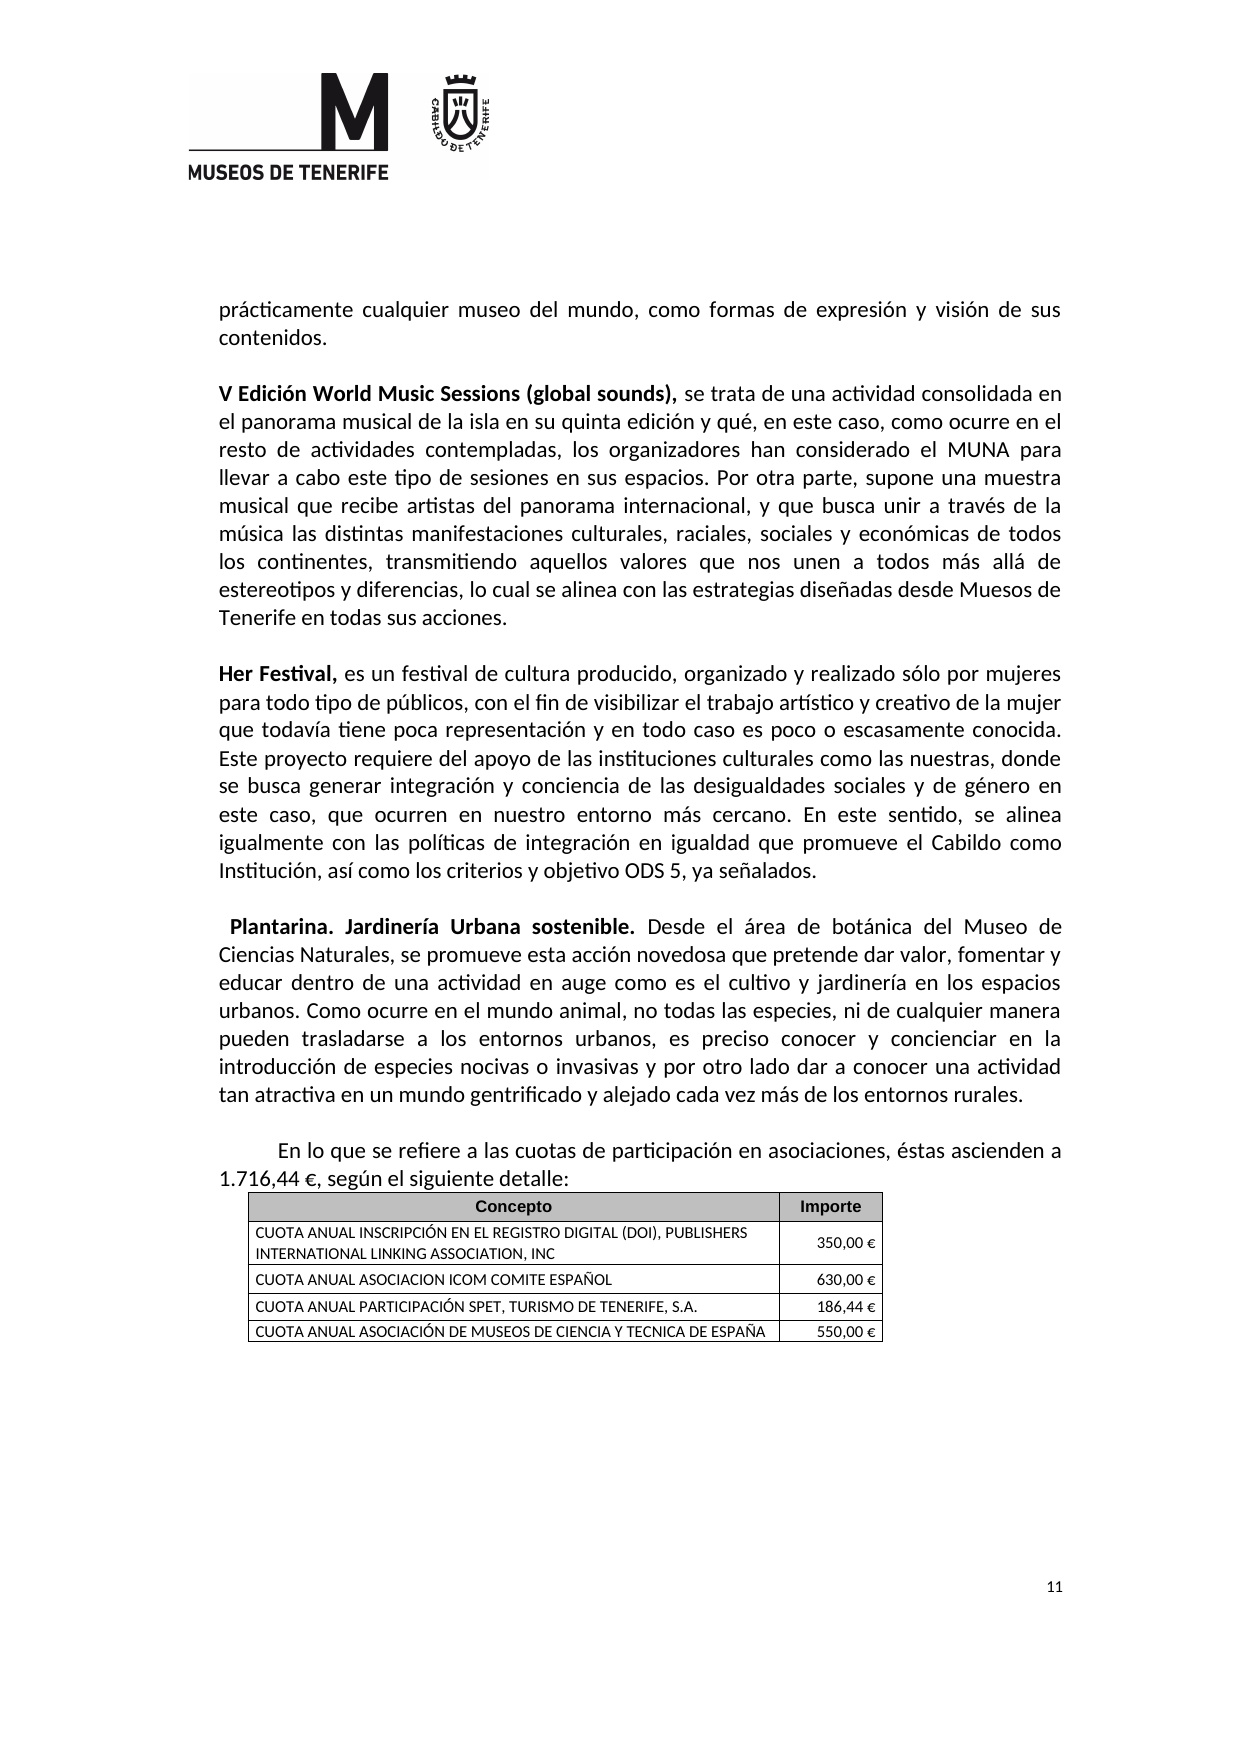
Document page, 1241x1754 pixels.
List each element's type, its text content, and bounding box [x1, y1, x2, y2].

table_cell 350,00 € [780, 1222, 882, 1264]
table_cell 186,44 € [780, 1294, 882, 1320]
text Her Festival, es un festival de cultura producido, organizado y realizado sólo por mujeres para todo tipo de públicos, con el fin de visibilizar el trabajo artístico y creativo de la mujer que todavía tiene poca representación y en todo caso es poco o escasamente conocida. Este proyecto requiere del apoyo de las instituciones culturales como las nuestras, donde se busca generar integración y conciencia de las desigualdades sociales y de género en este caso, que ocurren en nuestro entorno más cercano. En este sentido, se alinea igualmente con las políticas de integración en igualdad que promueve el Cabildo como Institución, así como los criterios y objetivo ODS 5, ya señalados. [218, 659, 1063, 884]
table_cell CUOTA ANUAL PARTICIPACIÓN SPET, TURISMO DE TENERIFE, S.A. [249, 1294, 779, 1320]
table_cell 630,00 € [780, 1265, 882, 1293]
table_cell CUOTA ANUAL ASOCIACION ICOM COMITE ESPAÑOL [249, 1265, 779, 1293]
text Plantarina. Jardinería Urbana sostenible. Desde el área de botánica del Museo de Ciencias Naturales, se promueve esta acción novedosa que pretende dar valor, fomentar y educar dentro de una actividad en auge como es el cultivo y jardinería en los espacios urbanos. Como ocurre en el mundo animal, no todas las especies, ni de cualquier manera pueden trasladarse a los entornos urbanos, es preciso conocer y concienciar en la introducción de especies nocivas o invasivas y por otro lado dar a conocer una actividad tan atractiva en un mundo gentrificado y alejado cada vez más de los entornos rurales. [218, 912, 1063, 1108]
table_cell CUOTA ANUAL ASOCIACIÓN DE MUSEOS DE CIENCIA Y TECNICA DE ESPAÑA [249, 1321, 779, 1341]
text V Edición World Music Sessions (global sounds), se trata de una actividad consolidada en el panorama musical de la isla en su quinta edición y qué, en este caso, como ocurre en el resto de actividades contempladas, los organizadores han considerado el MUNA para llevar a cabo este tipo de sesiones en sus espacios. Por otra parte, supone una muestra musical que recibe artistas del panorama internacional, y que busca unir a través de la música las distintas manifestaciones culturales, raciales, sociales y económicas de todos los continentes, transmitiendo aquellos valores que nos unen a todos más allá de estereotipos y diferencias, lo cual se alinea con las estrategias diseñadas desde Muesos de Tenerife en todas sus acciones. [218, 379, 1063, 632]
text prácticamente cualquier museo del mundo, como formas de expresión y visión de sus contenidos. [218, 295, 1063, 351]
text En lo que se refiere a las cuotas de participación en asociaciones, éstas ascienden a 1.716,44 €, según el siguiente detalle: [218, 1136, 1063, 1192]
table_cell CUOTA ANUAL INSCRIPCIÓN EN EL REGISTRO DIGITAL (DOI), PUBLISHERS INTERNATIONAL LINKING ASSOCIATION, INC [249, 1222, 779, 1264]
table_header Importe [780, 1193, 882, 1221]
table_header Concepto [249, 1193, 779, 1221]
table_cell 550,00 € [780, 1321, 882, 1341]
